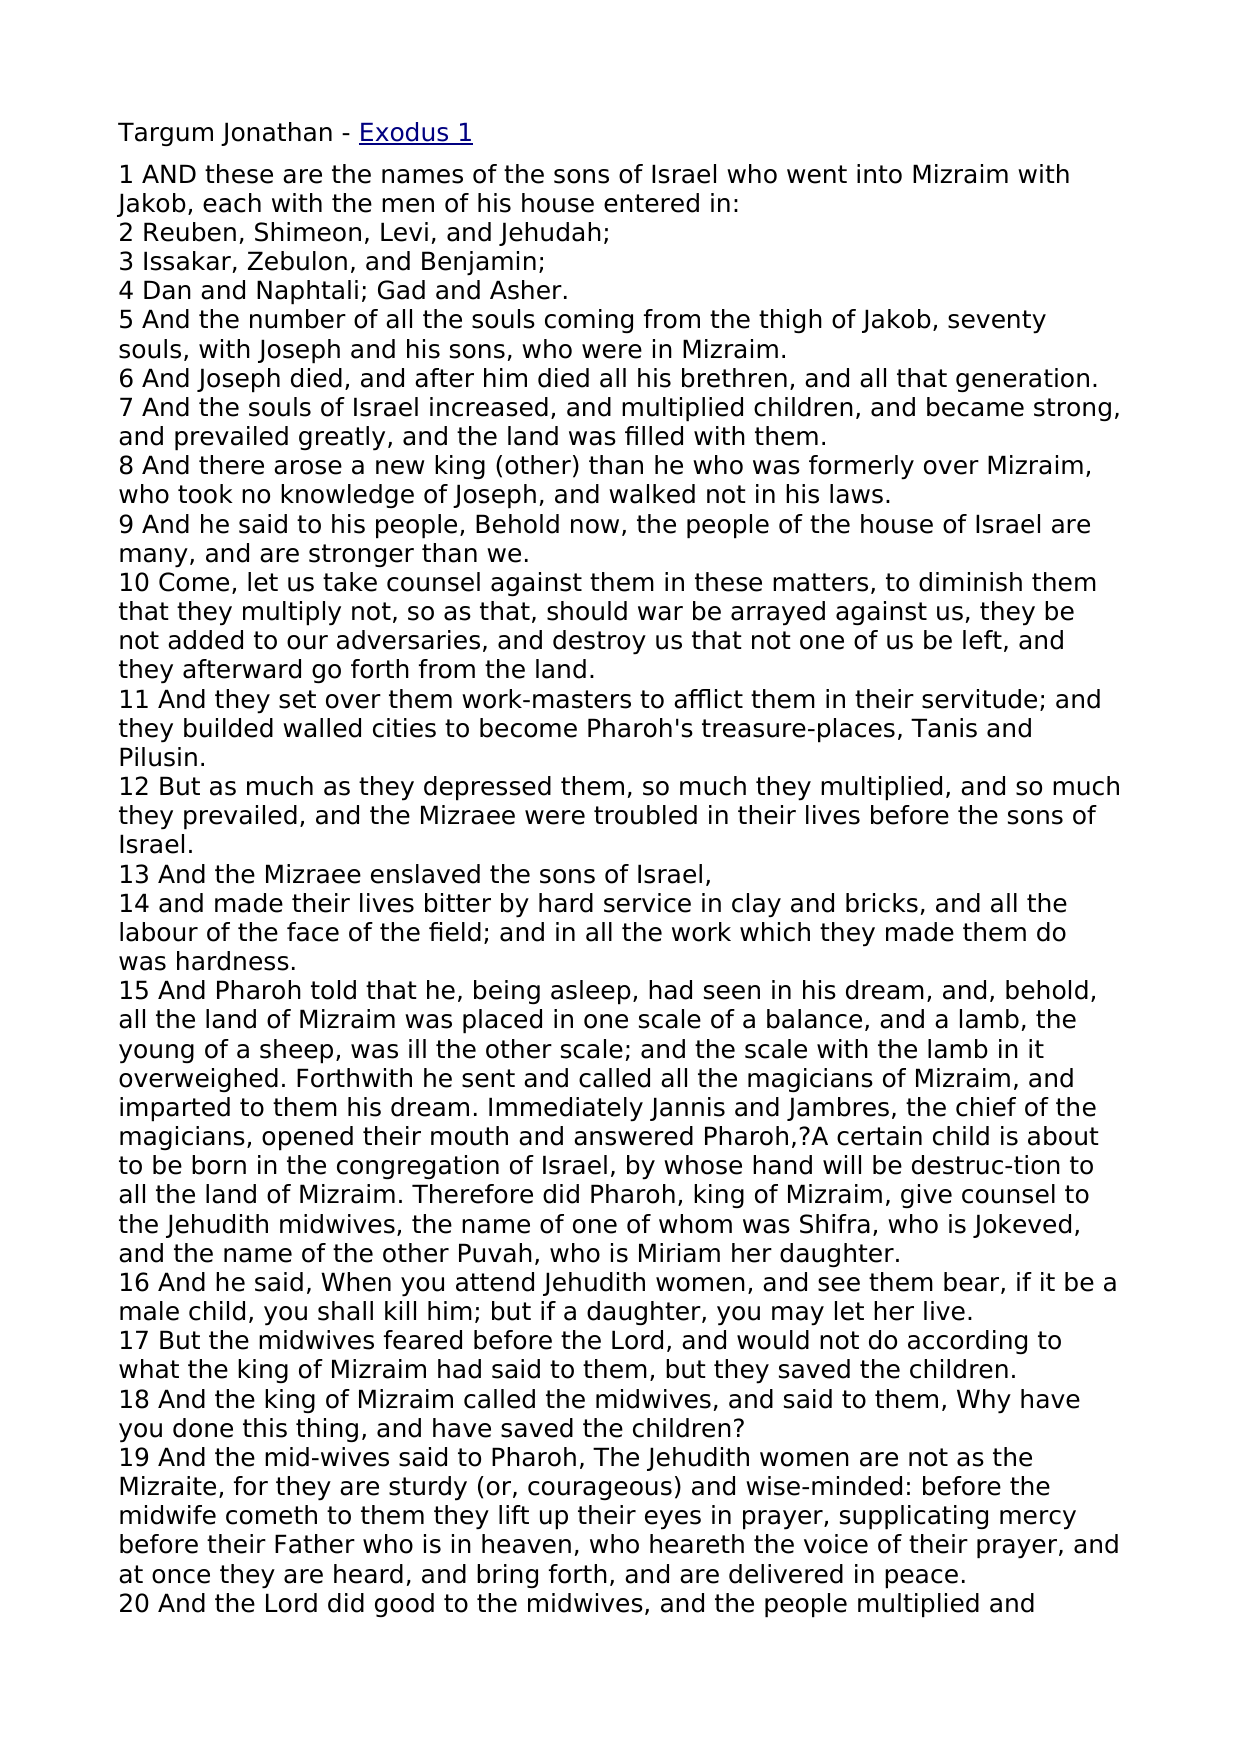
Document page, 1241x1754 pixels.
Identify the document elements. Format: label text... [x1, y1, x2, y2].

text 1 AND these are the names of the sons of Israel who went into Mizraim with Jakob, each with the men of his house entered in: 2 Reuben, Shimeon, Levi, and Jehudah; 3 Issakar, Zebulon, and Benjamin; 4 Dan and Naphtali; Gad and Asher. 5 And the number of all the souls coming from the thigh of Jakob, seventy souls, with Joseph and his sons, who were in Mizraim. 6 And Joseph died, and after him died all his brethren, and all that generation. 7 And the souls of Israel increased, and multiplied children, and became strong, and prevailed greatly, and the land was filled with them. 8 And there arose a new king (other) than he who was formerly over Mizraim, who took no knowledge of Joseph, and walked not in his laws. 9 And he said to his people, Behold now, the people of the house of Israel are many, and are stronger than we. 10 Come, let us take counsel against them in these matters, to diminish them that they multiply not, so as that, should war be arrayed against us, they be not added to our adversaries, and destroy us that not one of us be left, and they afterward go forth from the land. 11 And they set over them work-masters to afflict them in their servitude; and they builded walled cities to become Pharoh's treasure-places, Tanis and Pilusin. 12 But as much as they depressed them, so much they multiplied, and so much they prevailed, and the Mizraee were troubled in their lives before the sons of Israel. 13 And the Mizraee enslaved the sons of Israel, 14 and made their lives bitter by hard service in clay and bricks, and all the labour of the face of the field; and in all the work which they made them do was hardness. 15 And Pharoh told that he, being asleep, had seen in his dream, and, behold, all the land of Mizraim was placed in one scale of a balance, and a lamb, the young of a sheep, was ill the other scale; and the scale with the lamb in it overweighed. Forthwith he sent and called all the magicians of Mizraim, and imparted to them his dream. Immediately Jannis and Jambres, the chief of the magicians, opened their mouth and answered Pharoh,?A certain child is about to be born in the congregation of Israel, by whose hand will be destruc-tion to all the land of Mizraim. Therefore did Pharoh, king of Mizraim, give counsel to the Jehudith midwives, the name of one of whom was Shifra, who is Jokeved, and the name of the other Puvah, who is Miriam her daughter. 16 And he said, When you attend Jehudith women, and see them bear, if it be a male child, you shall kill him; but if a daughter, you may let her live. 17 But the midwives feared before the Lord, and would not do according to what the king of Mizraim had said to them, but they saved the children. 18 And the king of Mizraim called the midwives, and said to them, Why have you done this thing, and have saved the children? 19 And the mid-wives said to Pharoh, The Jehudith women are not as the Mizraite, for they are sturdy (or, courageous) and wise-minded: before the midwife cometh to them they lift up their eyes in prayer, supplicating mercy before their Father who is in heaven, who heareth the voice of their prayer, and at once they are heard, and bring forth, and are delivered in peace. 20 And the Lord did good to the midwives, and the people multiplied and [118, 160, 1122, 1618]
text Targum Jonathan - Exodus 1 [118, 118, 1122, 147]
